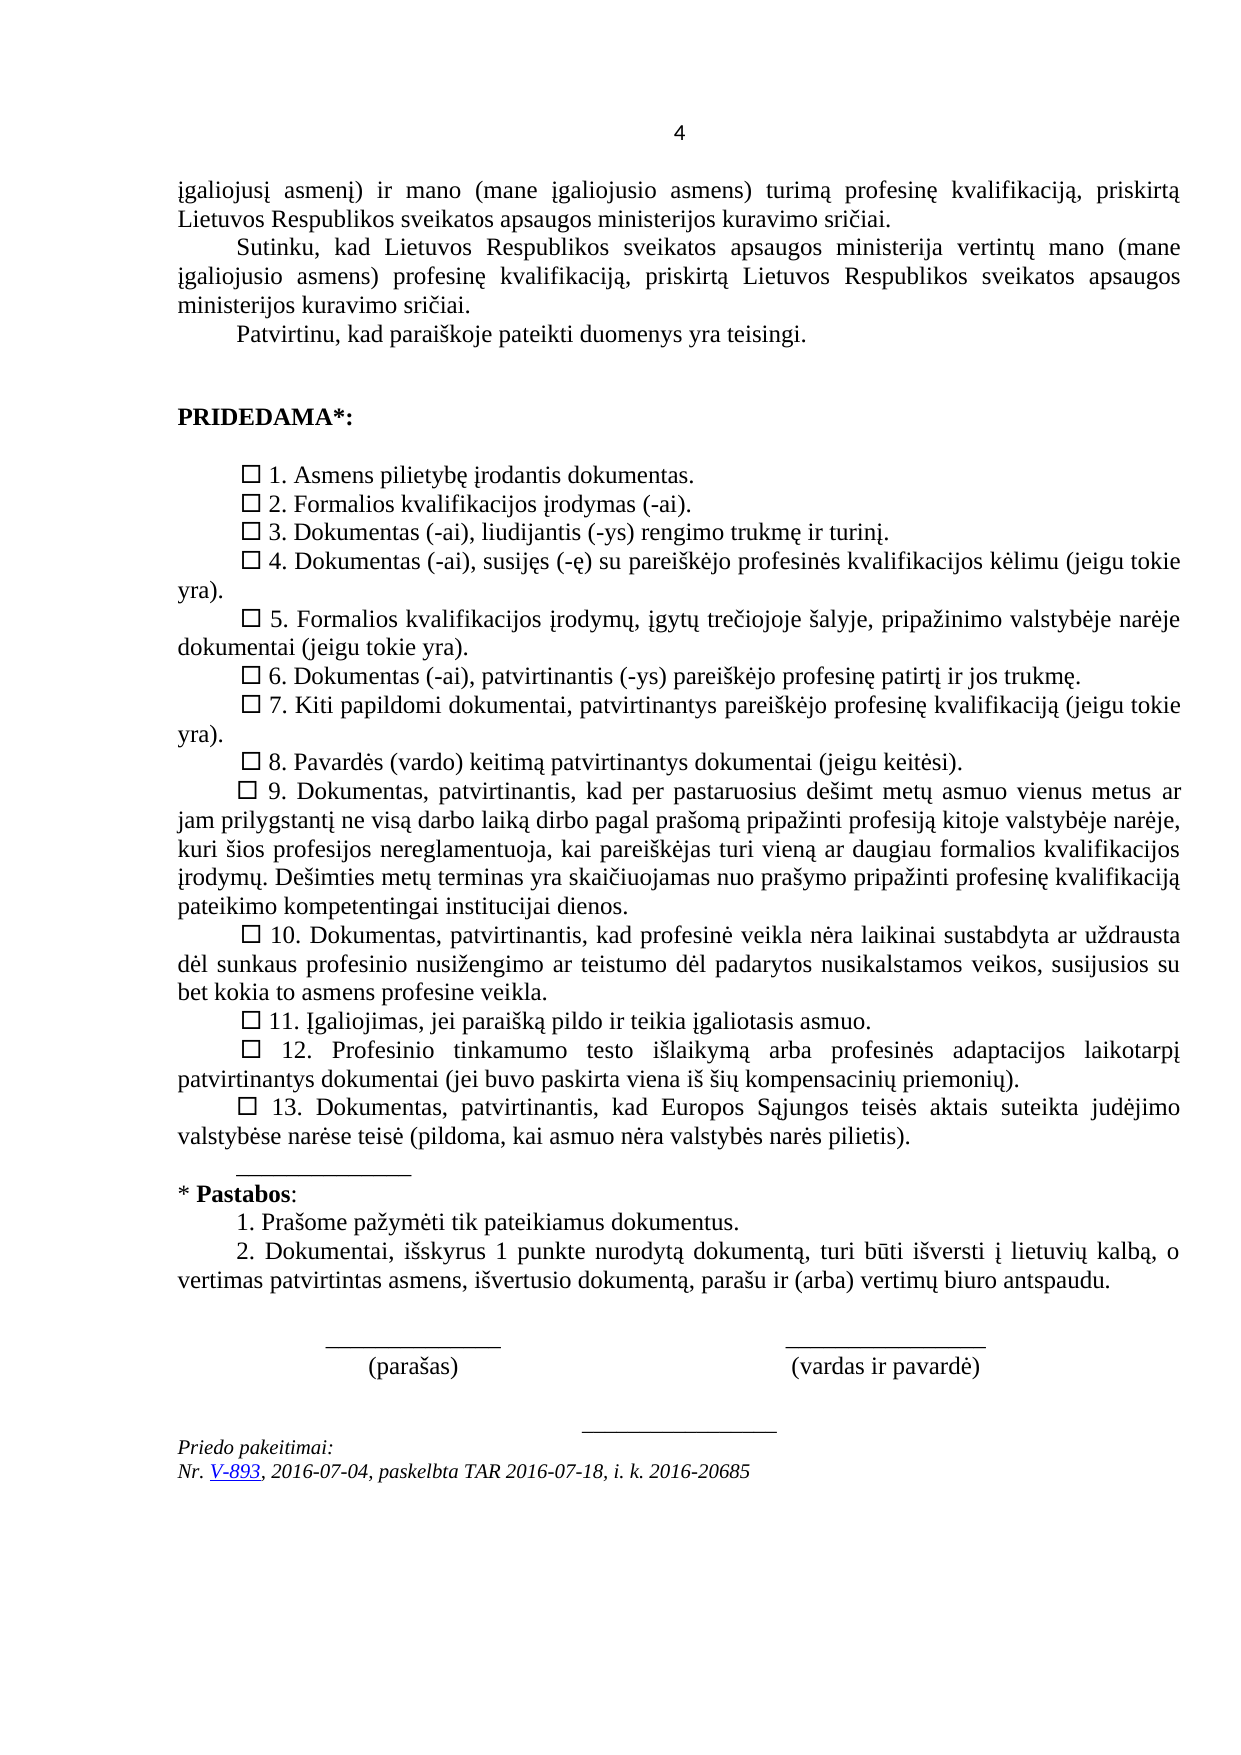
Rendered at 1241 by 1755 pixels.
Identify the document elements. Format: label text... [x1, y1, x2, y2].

text  5. Formalios kvalifikacijos įrodymų, įgytų trečiojoje šalyje, pripažinimo valstybėje narėje dokumentai (jeigu tokie yra). [177, 604, 1181, 661]
text pridedama*: [177, 402, 1181, 431]
text  4. Dokumentas (-ai), susijęs (-ę) su pareiškėjo profesinės kvalifikacijos kėlimu (jeigu tokie yra). [177, 546, 1181, 604]
text ______________ [177, 1150, 1181, 1179]
text  8. Pavardės (vardo) keitimą patvirtinantys dokumentai (jeigu keitėsi). [240, 747, 1181, 776]
text 1. Prašome pažymėti tik pateikiamus dokumentus. [177, 1207, 1181, 1236]
text įgaliojusį asmenį) ir mano (mane įgaliojusio asmens) turimą profesinę kvalifikaciją, priskirtą Lietuvos Respublikos sveikatos apsaugos ministerijos kuravimo sričiai. [177, 175, 1181, 232]
text  10. Dokumentas, patvirtinantis, kad profesinė veikla nėra laikinai sustabdyta ar uždrausta dėl sunkaus profesinio nusižengimo ar teistumo dėl padarytos nusikalstamos veikos, susijusios su bet kokia to asmens profesine veikla. [177, 920, 1181, 1006]
text  7. Kiti papildomi dokumentai, patvirtinantys pareiškėjo profesinę kvalifikaciją (jeigu tokie yra). [177, 690, 1181, 747]
text  3. Dokumentas (-ai), liudijantis (-ys) rengimo trukmę ir turinį. [240, 517, 1181, 546]
text  2. Formalios kvalifikacijos įrodymas (-ai). [240, 489, 1181, 517]
text  9. Dokumentas, patvirtinantis, kad per pastaruosius dešimt metų asmuo vienus metus ar jam prilygstantį ne visą darbo laiką dirbo pagal prašomą pripažinti profesiją kitoje valstybėje narėje, kuri šios profesijos nereglamentuoja, kai pareiškėjas turi vieną ar daugiau formalios kvalifikacijos įrodymų. Dešimties metų terminas yra skaičiuojamas nuo prašymo pripažinti profesinę kvalifikaciją pateikimo kompetentingai institucijai dienos. [177, 776, 1181, 920]
text  11. Įgaliojimas, jei paraišką pildo ir teikia įgaliotasis asmuo. [240, 1006, 1181, 1035]
text * Pastabos: [177, 1179, 1181, 1207]
table_header ________________ (vardas ir pavardė) [649, 1323, 1122, 1380]
text  13. Dokumentas, patvirtinantis, kad Europos Sąjungos teisės aktais suteikta judėjimo valstybėse narėse teisė (pildoma, kai asmuo nėra valstybės narės pilietis). [177, 1092, 1181, 1150]
text  6. Dokumentas (-ai), patvirtinantis (-ys) pareiškėjo profesinę patirtį ir jos trukmę. [240, 661, 1181, 690]
text  12. Profesinio tinkamumo testo išlaikymą arba profesinės adaptacijos laikotarpį patvirtinantys dokumentai (jei buvo paskirta viena iš šių kompensacinių priemonių). [177, 1035, 1181, 1092]
text  1. Asmens pilietybę įrodantis dokumentas. [240, 460, 1181, 489]
text Patvirtinu, kad paraiškoje pateikti duomenys yra teisingi. [177, 319, 1181, 347]
table_header ______________ (parašas) [177, 1323, 649, 1380]
text Sutinku, kad Lietuvos Respublikos sveikatos apsaugos ministerija vertintų mano (mane įgaliojusio asmens) profesinę kvalifikaciją, priskirtą Lietuvos Respublikos sveikatos apsaugos ministerijos kuravimo sričiai. [177, 232, 1181, 319]
text _________________ [177, 1409, 1181, 1435]
text Priedo pakeitimai: [177, 1435, 1181, 1459]
text 2. Dokumentai, išskyrus 1 punkte nurodytą dokumentą, turi būti išversti į lietuvių kalbą, o vertimas patvirtintas asmens, išvertusio dokumentą, parašu ir (arba) vertimų biuro antspaudu. [177, 1236, 1181, 1294]
text Nr. V-893, 2016-07-04, paskelbta TAR 2016-07-18, i. k. 2016-20685 [177, 1459, 1181, 1483]
